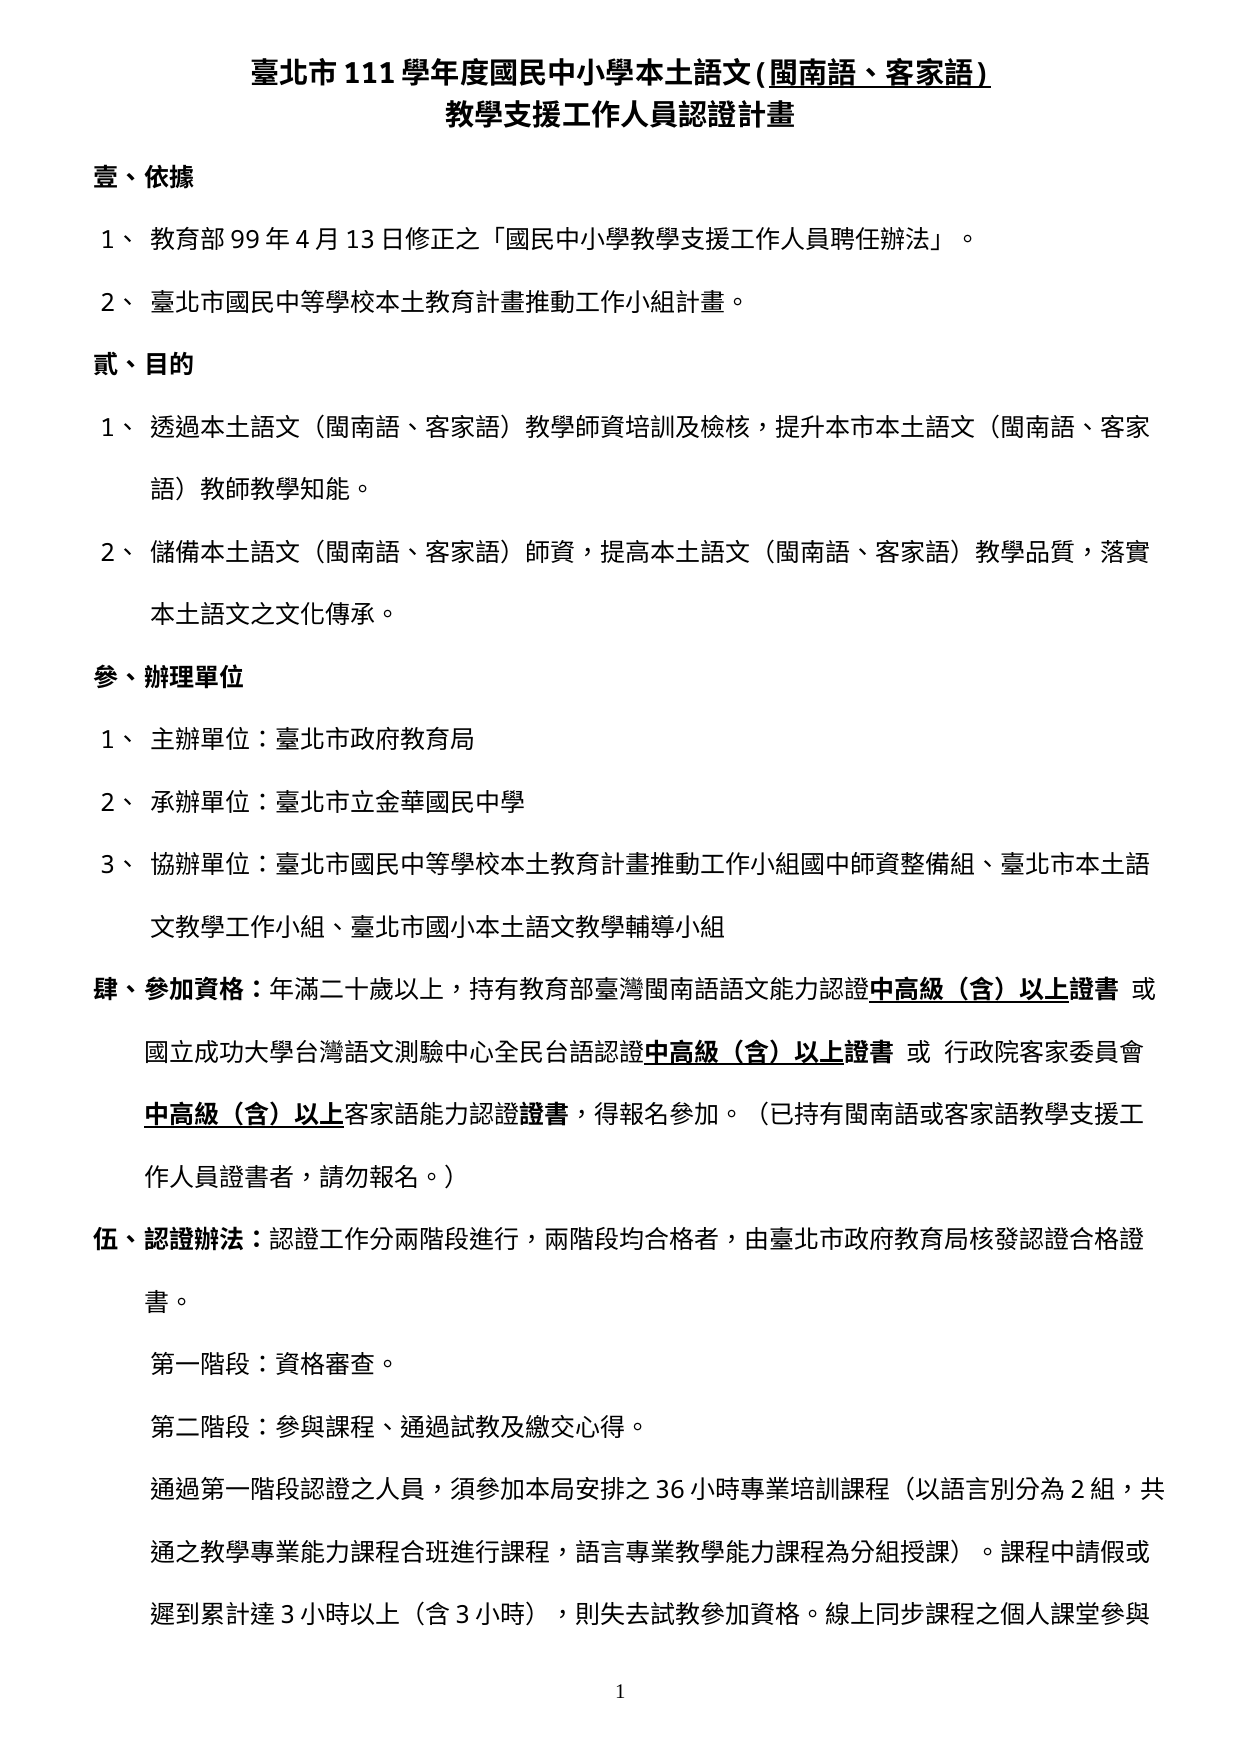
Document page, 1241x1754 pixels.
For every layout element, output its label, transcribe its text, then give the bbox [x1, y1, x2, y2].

text 第一階段：資格審查。 [150, 1321, 1165, 1384]
list 教育部99年4月13日修正之「國民中小學教學支援工作人員聘任辦法」。 [100, 196, 1165, 259]
list 承辦單位：臺北市立金華國民中學 [100, 759, 1165, 821]
list 認證辦法：認證工作分兩階段進行，兩階段均合格者，由臺北市政府教育局核發認證合格證書。 [94, 1196, 1165, 1321]
list 辦理單位 [94, 634, 1165, 696]
list 目的 [94, 321, 1165, 384]
text 第二階段：參與課程、通過試教及繳交心得。 [150, 1384, 1165, 1446]
list 儲備本土語文（閩南語、客家語）師資，提高本土語文（閩南語、客家語）教學品質，落實本土語文之文化傳承。 [100, 509, 1165, 634]
list 主辦單位：臺北市政府教育局 [100, 696, 1165, 759]
list 臺北市國民中等學校本土教育計畫推動工作小組計畫。 [100, 259, 1165, 321]
text 通過第一階段認證之人員，須參加本局安排之36小時專業培訓課程（以語言別分為2組，共通之教學專業能力課程合班進行課程，語言專業教學能力課程為分組授課）。課程中請假或遲到累計達3小時以上（含3小時），則失去試教參加資格。線上同步課程之個人課堂參與 [150, 1446, 1165, 1634]
text 教學支援工作人員認證計畫 [75, 92, 1165, 134]
list 協辦單位：臺北市國民中等學校本土教育計畫推動工作小組國中師資整備組、臺北市本土語文教學工作小組、臺北市國小本土語文教學輔導小組 [100, 821, 1165, 946]
list 依據 [94, 134, 1165, 196]
list 透過本土語文（閩南語、客家語）教學師資培訓及檢核，提升本市本土語文（閩南語、客家語）教師教學知能。 [100, 384, 1165, 509]
text 臺北市111學年度國民中小學本土語文(閩南語、客家語) [75, 51, 1165, 92]
list 參加資格：年滿二十歲以上，持有教育部臺灣閩南語語文能力認證中高級（含）以上證書 或 國立成功大學台灣語文測驗中心全民台語認證中高級（含）以上證書 或 行政院客家委員會中高級（含）以上客家語能力認證證書，得報名參加。（已持有閩南語或客家語教學支援工作人員證書者，請勿報名。） [94, 946, 1165, 1196]
